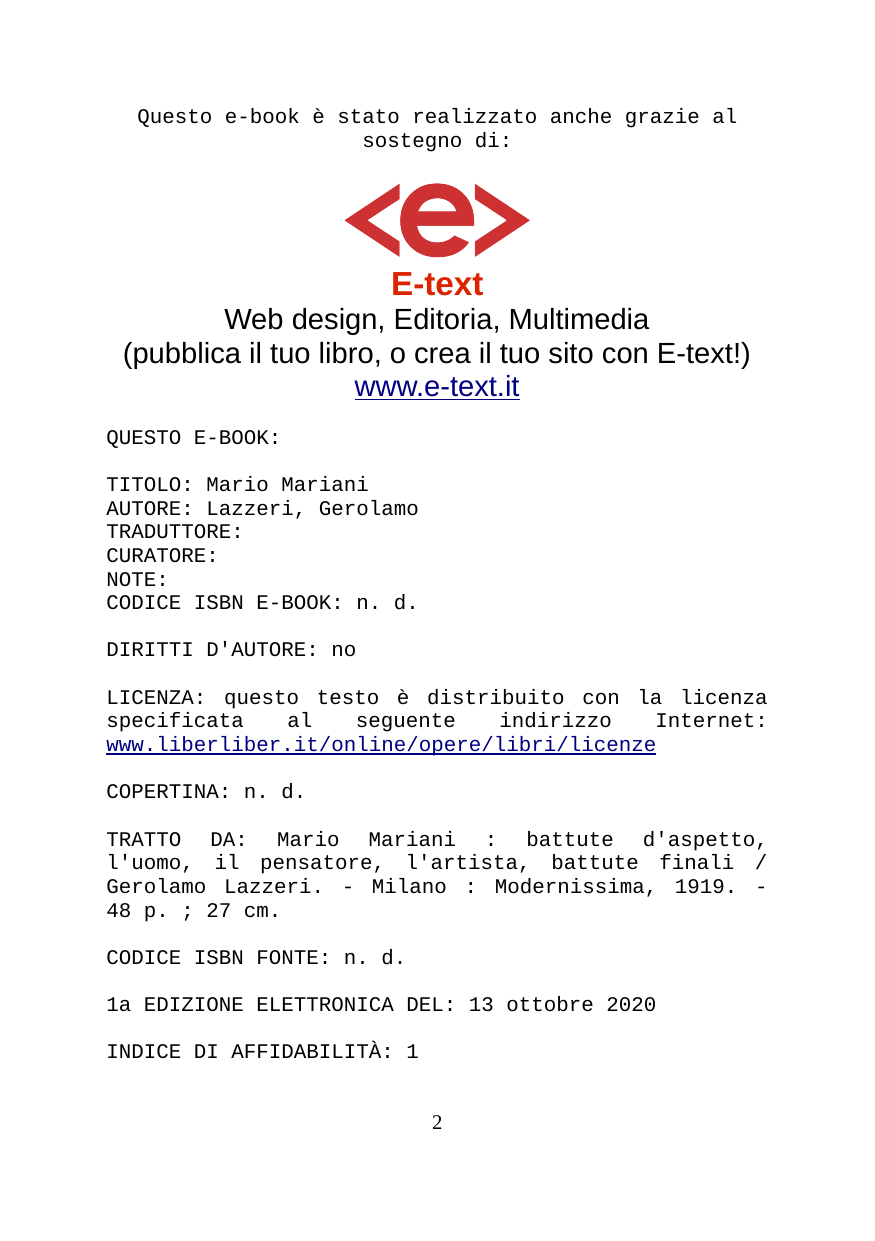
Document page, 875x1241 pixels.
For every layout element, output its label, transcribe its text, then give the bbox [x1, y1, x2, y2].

text 1a EDIZIONE ELETTRONICA DEL: 13 ottobre 2020 [106, 994, 768, 1018]
picture [343, 183, 531, 258]
text www.e-text.it [106, 369, 768, 403]
text TRATTO DA: Mario Mariani : battute d'aspetto, l'uomo, il pensatore, l'artista, battute finali / Gerolamo Lazzeri. - Milano : Modernissima, 1919. - 48 p. ; 27 cm. [106, 829, 768, 923]
text INDICE DI AFFIDABILITÀ: 1 [106, 1041, 768, 1065]
text E-text [106, 264, 768, 302]
text AUTORE: Lazzeri, Gerolamo [106, 498, 768, 521]
text DIRITTI D'AUTORE: no [106, 639, 768, 663]
text LICENZA: questo testo è distribuito con la licenza specificata al seguente indirizzo Internet: www.liberliber.it/online/opere/libri/licenze [106, 687, 768, 758]
text Questo e-book è stato realizzato anche grazie al sostegno di: [106, 106, 768, 153]
text CODICE ISBN E-BOOK: n. d. [106, 592, 768, 616]
text Web design, Editoria, Multimedia [106, 302, 768, 336]
text TITOLO: Mario Mariani [106, 474, 768, 498]
text COPERTINA: n. d. [106, 781, 768, 805]
text NOTE: [106, 568, 768, 592]
text CODICE ISBN FONTE: n. d. [106, 947, 768, 971]
text (pubblica il tuo libro, o crea il tuo sito con E-text!) [106, 336, 768, 369]
text TRADUTTORE: [106, 521, 768, 545]
text CURATORE: [106, 545, 768, 568]
text QUESTO E-BOOK: [106, 427, 768, 450]
